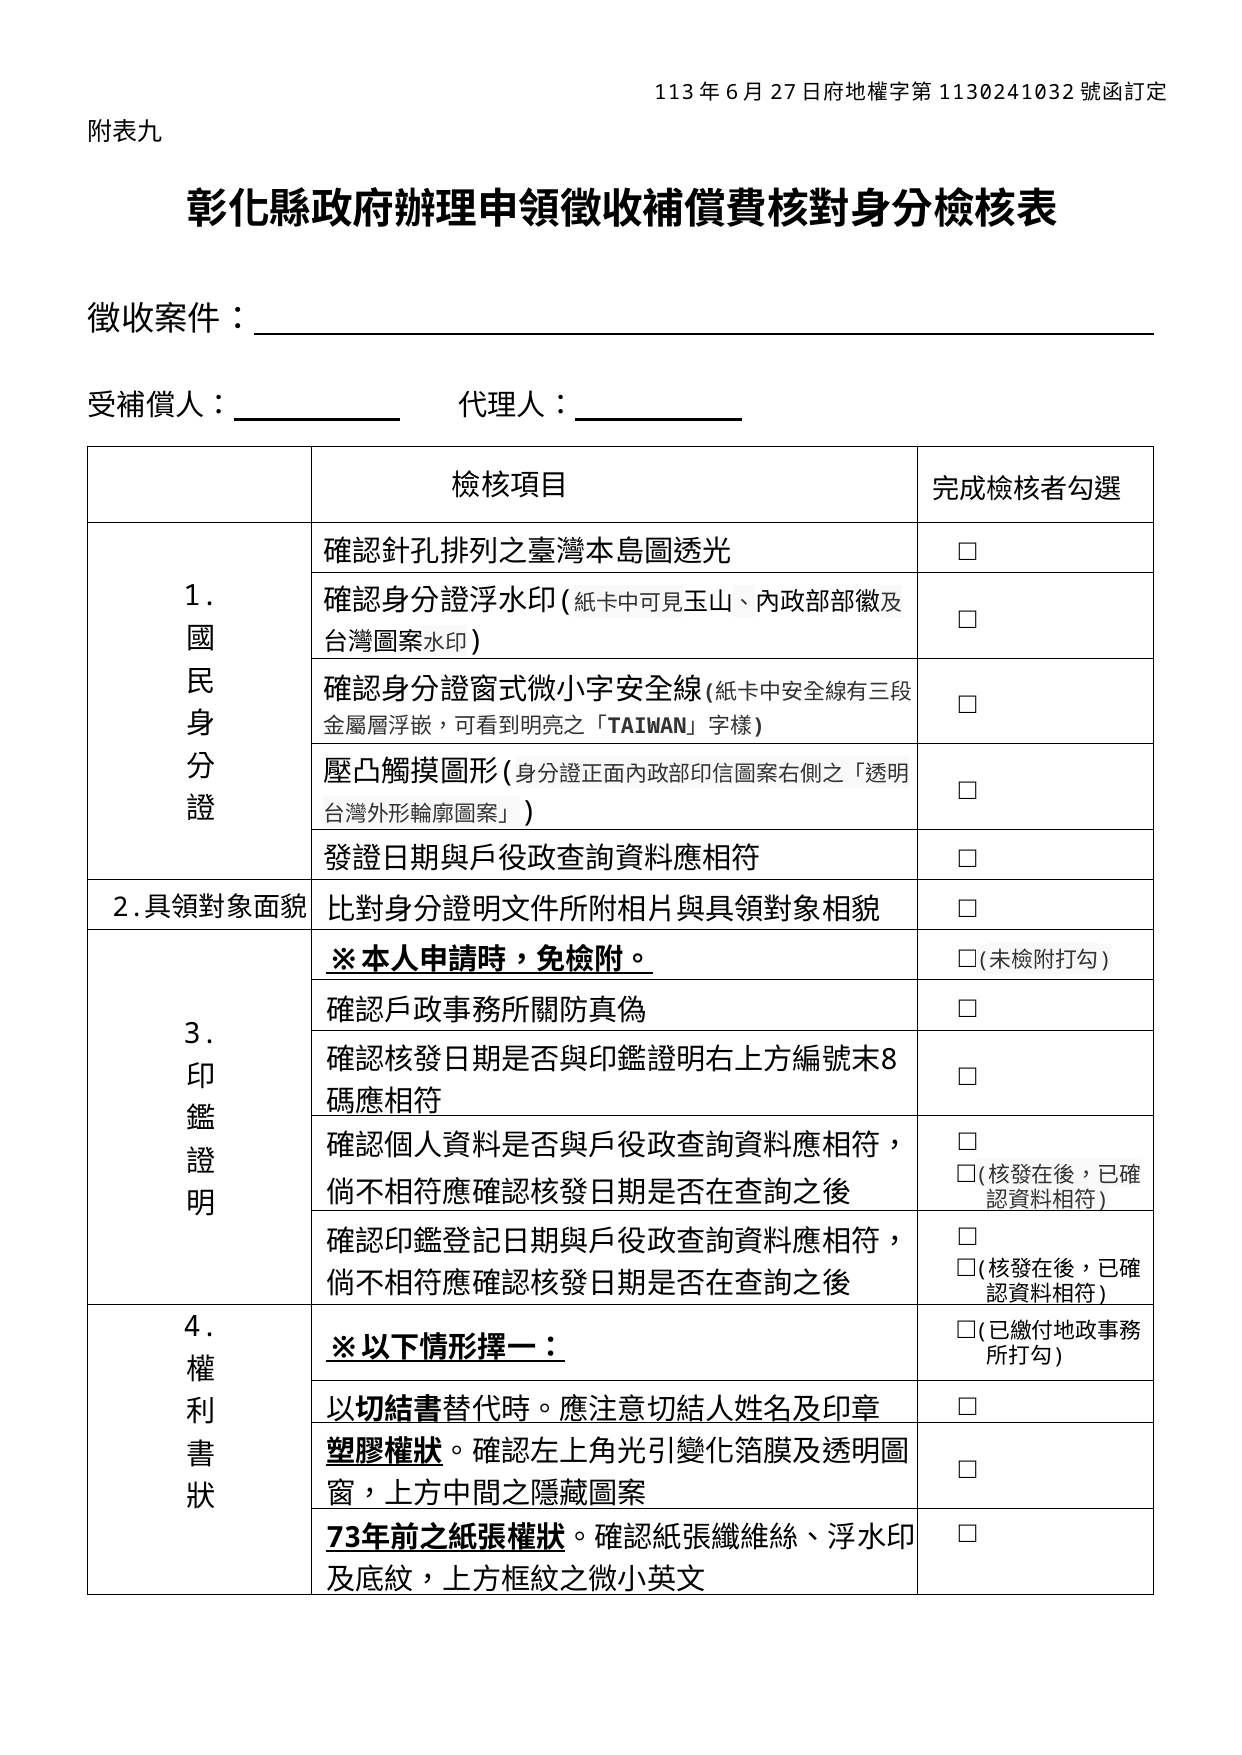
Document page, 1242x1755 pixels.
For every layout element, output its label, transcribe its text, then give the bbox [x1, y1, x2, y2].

table_cell □(已繳付地政事務所打勾) [918, 1305, 1153, 1379]
table_cell 確認針孔排列之臺灣本島圖透光 [312, 523, 917, 572]
table_header 完成檢核者勾選 [918, 447, 1153, 522]
text 徵收案件： [87, 291, 1169, 340]
table_cell □ [918, 1381, 1153, 1422]
table_cell 以切結書替代時。應注意切結人姓名及印章 [312, 1381, 917, 1422]
table_cell □ [918, 980, 1153, 1029]
table_cell ※以下情形擇一： [312, 1305, 917, 1379]
table_cell 壓凸觸摸圖形(身分證正面內政部印信圖案右側之「透明台灣外形輪廓圖案」) [312, 744, 917, 829]
table_header 檢核項目 [312, 447, 917, 522]
table_header [88, 447, 311, 522]
table_cell 比對身分證明文件所附相片與具領對象相貌 [312, 880, 917, 929]
table_cell 確認核發日期是否與印鑑證明右上方編號末8碼應相符 [312, 1031, 917, 1115]
table_cell 確認身分證窗式微小字安全線(紙卡中安全線有三段金屬層浮嵌，可看到明亮之「TAIWAN」字樣) [312, 659, 917, 743]
table_cell 3. 印 鑑 證 明 [88, 930, 311, 1304]
text 受補償人： 代理人： [87, 377, 1169, 425]
table_cell □ [918, 744, 1153, 829]
table_cell □ □(核發在後，已確認資料相符) [918, 1211, 1153, 1304]
text 彰化縣政府辦理申領徵收補償費核對身分檢核表 [75, 171, 1169, 236]
table_cell □ [918, 523, 1153, 572]
table_cell □ [918, 659, 1153, 743]
table_cell 確認個人資料是否與戶役政查詢資料應相符， 倘不相符應確認核發日期是否在查詢之後 [312, 1116, 917, 1209]
text 附表九 [87, 105, 1169, 143]
table_cell □ [918, 880, 1153, 929]
table_cell 確認戶政事務所關防真偽 [312, 980, 917, 1029]
table_cell □ [918, 1509, 1153, 1593]
table_cell 發證日期與戶役政查詢資料應相符 [312, 830, 917, 879]
table_cell □ [918, 1031, 1153, 1115]
table_cell 73年前之紙張權狀。確認紙張纖維絲、浮水印及底紋，上方框紋之微小英文 [312, 1509, 917, 1593]
table_cell 塑膠權狀。確認左上角光引變化箔膜及透明圖窗，上方中間之隱藏圖案 [312, 1423, 917, 1507]
table_cell 2.具領對象面貌 [88, 880, 311, 929]
table_cell □ [918, 573, 1153, 657]
table_cell □ [918, 830, 1153, 879]
table_cell 確認印鑑登記日期與戶役政查詢資料應相符，倘不相符應確認核發日期是否在查詢之後 [312, 1211, 917, 1304]
table_cell □ [918, 1423, 1153, 1507]
table_cell □ □(核發在後，已確認資料相符) [918, 1116, 1153, 1209]
table_cell 4. 權 利 書 狀 [88, 1305, 311, 1593]
table_cell ※本人申請時，免檢附。 [312, 930, 917, 979]
table_cell □(未檢附打勾) [918, 930, 1153, 979]
table_cell 1. 國 民 身 分 證 [88, 523, 311, 879]
table_cell 確認身分證浮水印(紙卡中可見玉山、內政部部徽及台灣圖案水印) [312, 573, 917, 657]
